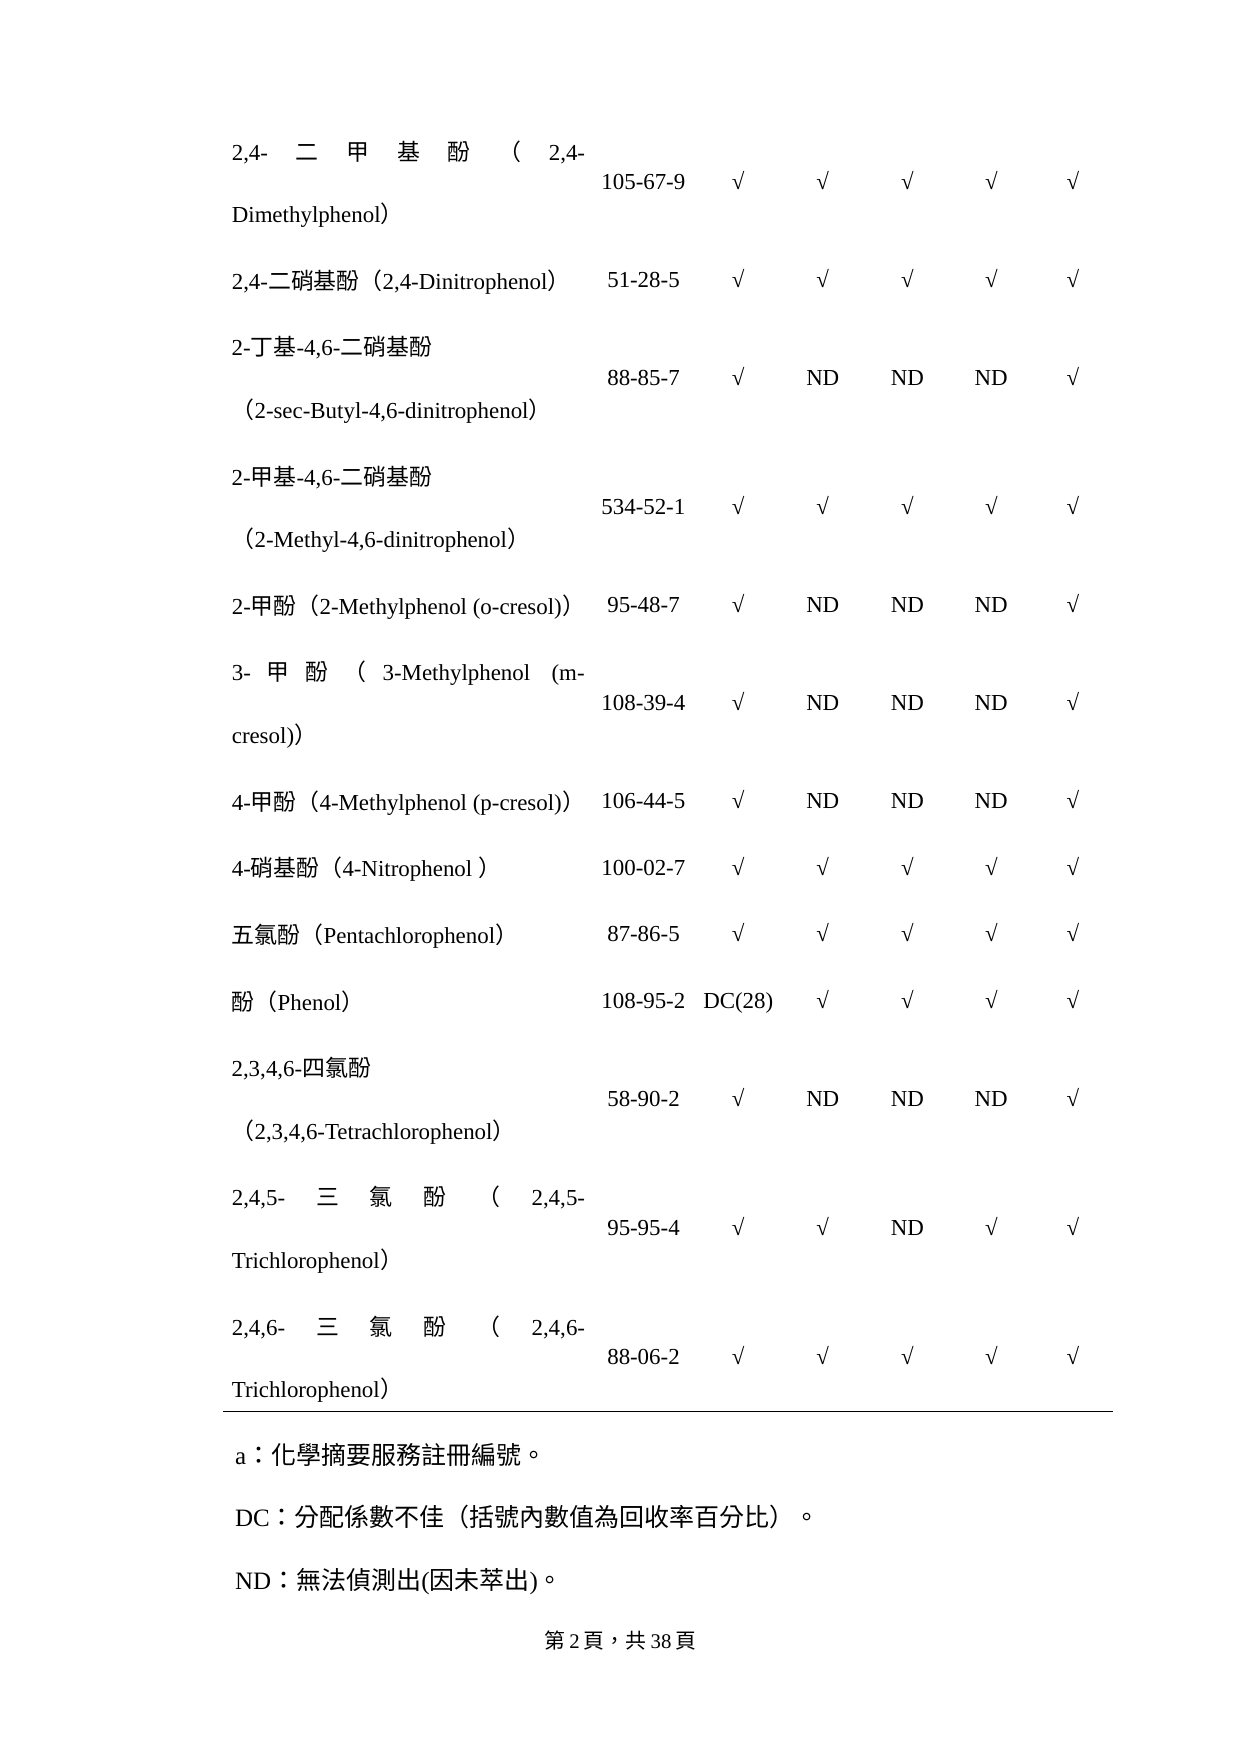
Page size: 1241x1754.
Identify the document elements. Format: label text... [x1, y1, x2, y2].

table_cell √ [949, 106, 1032, 236]
table_cell 105-67-9 [591, 106, 696, 236]
table_cell 106-44-5 [591, 756, 696, 823]
table_cell √ [780, 890, 865, 956]
table_cell √ [780, 236, 865, 302]
table_cell √ [949, 431, 1032, 561]
table_cell √ [1033, 431, 1113, 561]
table_cell 100-02-7 [591, 823, 696, 890]
text DC：分配係數不佳（括號內數值為回收率百分比）。 [235, 1474, 1110, 1537]
table_cell 108-39-4 [591, 627, 696, 756]
table_cell √ [1033, 106, 1113, 236]
table_cell 2-甲酚（2-Methylphenol (o-cresol)） [223, 561, 591, 627]
table_cell 酚（Phenol） [223, 956, 591, 1023]
table_cell √ [1033, 1152, 1113, 1281]
table_cell 3-甲酚（3-Methylphenol (m-cresol)） [223, 627, 591, 756]
table_cell ND [865, 627, 949, 756]
table_cell ND [780, 756, 865, 823]
table_cell √ [1033, 236, 1113, 302]
table_cell ND [780, 1023, 865, 1152]
table_cell √ [865, 106, 949, 236]
table_cell √ [865, 1281, 949, 1411]
table_cell √ [696, 627, 780, 756]
table_cell 4-甲酚（4-Methylphenol (p-cresol)） [223, 756, 591, 823]
table_cell √ [949, 236, 1032, 302]
table_cell √ [780, 956, 865, 1023]
table_cell ND [949, 756, 1032, 823]
table_cell 88-06-2 [591, 1281, 696, 1411]
table_cell 4-硝基酚（4-Nitrophenol ） [223, 823, 591, 890]
table_cell √ [696, 1023, 780, 1152]
table_cell √ [1033, 890, 1113, 956]
table_cell √ [865, 956, 949, 1023]
table_cell √ [865, 236, 949, 302]
table_cell 51-28-5 [591, 236, 696, 302]
table_cell 95-48-7 [591, 561, 696, 627]
table_cell √ [780, 1281, 865, 1411]
table_cell √ [696, 756, 780, 823]
table_cell ND [949, 1023, 1032, 1152]
table_cell 87-86-5 [591, 890, 696, 956]
table_cell 2,4-二甲基酚（2,4-Dimethylphenol） [223, 106, 591, 236]
text a：化學摘要服務註冊編號。 [235, 1412, 1110, 1474]
table_cell 2,3,4,6-四氯酚 （2,3,4,6-Tetrachlorophenol） [223, 1023, 591, 1152]
table_cell 88-85-7 [591, 302, 696, 431]
table_cell 2,4,5-三氯酚（2,4,5-Trichlorophenol） [223, 1152, 591, 1281]
table_cell ND [949, 561, 1032, 627]
table_cell ND [949, 627, 1032, 756]
table_cell ND [949, 302, 1032, 431]
table_cell ND [865, 302, 949, 431]
table_cell √ [780, 431, 865, 561]
table_cell 58-90-2 [591, 1023, 696, 1152]
text ND：無法偵測出(因未萃出)。 [235, 1537, 1110, 1599]
table_cell 2,4-二硝基酚（2,4-Dinitrophenol） [223, 236, 591, 302]
table_cell √ [1033, 561, 1113, 627]
table_cell √ [949, 1281, 1032, 1411]
table_cell ND [865, 1152, 949, 1281]
table_cell √ [949, 1152, 1032, 1281]
table_cell √ [780, 1152, 865, 1281]
table_cell 2-丁基-4,6-二硝基酚 （2-sec-Butyl-4,6-dinitrophenol） [223, 302, 591, 431]
table_cell √ [696, 561, 780, 627]
table_cell √ [780, 823, 865, 890]
table_cell √ [780, 106, 865, 236]
table_cell √ [949, 956, 1032, 1023]
table_cell ND [865, 561, 949, 627]
table_cell ND [780, 302, 865, 431]
table_cell ND [780, 627, 865, 756]
table_cell √ [865, 431, 949, 561]
table_cell √ [696, 823, 780, 890]
table_cell 2-甲基-4,6-二硝基酚 （2-Methyl-4,6-dinitrophenol） [223, 431, 591, 561]
table_cell 五氯酚（Pentachlorophenol） [223, 890, 591, 956]
table_cell √ [865, 823, 949, 890]
table_cell √ [696, 302, 780, 431]
table_cell √ [1033, 956, 1113, 1023]
table_cell √ [696, 106, 780, 236]
table_cell 108-95-2 [591, 956, 696, 1023]
table_cell √ [1033, 302, 1113, 431]
table_cell 534-52-1 [591, 431, 696, 561]
table_cell √ [1033, 627, 1113, 756]
table_cell √ [1033, 823, 1113, 890]
table_cell 95-95-4 [591, 1152, 696, 1281]
table_cell √ [696, 431, 780, 561]
table_cell √ [949, 890, 1032, 956]
table_cell √ [1033, 756, 1113, 823]
table_cell ND [865, 1023, 949, 1152]
table_cell √ [696, 1152, 780, 1281]
table_cell √ [1033, 1281, 1113, 1411]
table_cell ND [865, 756, 949, 823]
table_cell ND [780, 561, 865, 627]
table_cell 2,4,6-三氯酚（2,4,6-Trichlorophenol） [223, 1281, 591, 1411]
table_cell DC(28) [696, 956, 780, 1023]
table_cell √ [949, 823, 1032, 890]
table_cell √ [1033, 1023, 1113, 1152]
table_cell √ [696, 236, 780, 302]
table_cell √ [696, 890, 780, 956]
table_cell √ [865, 890, 949, 956]
table_cell √ [696, 1281, 780, 1411]
